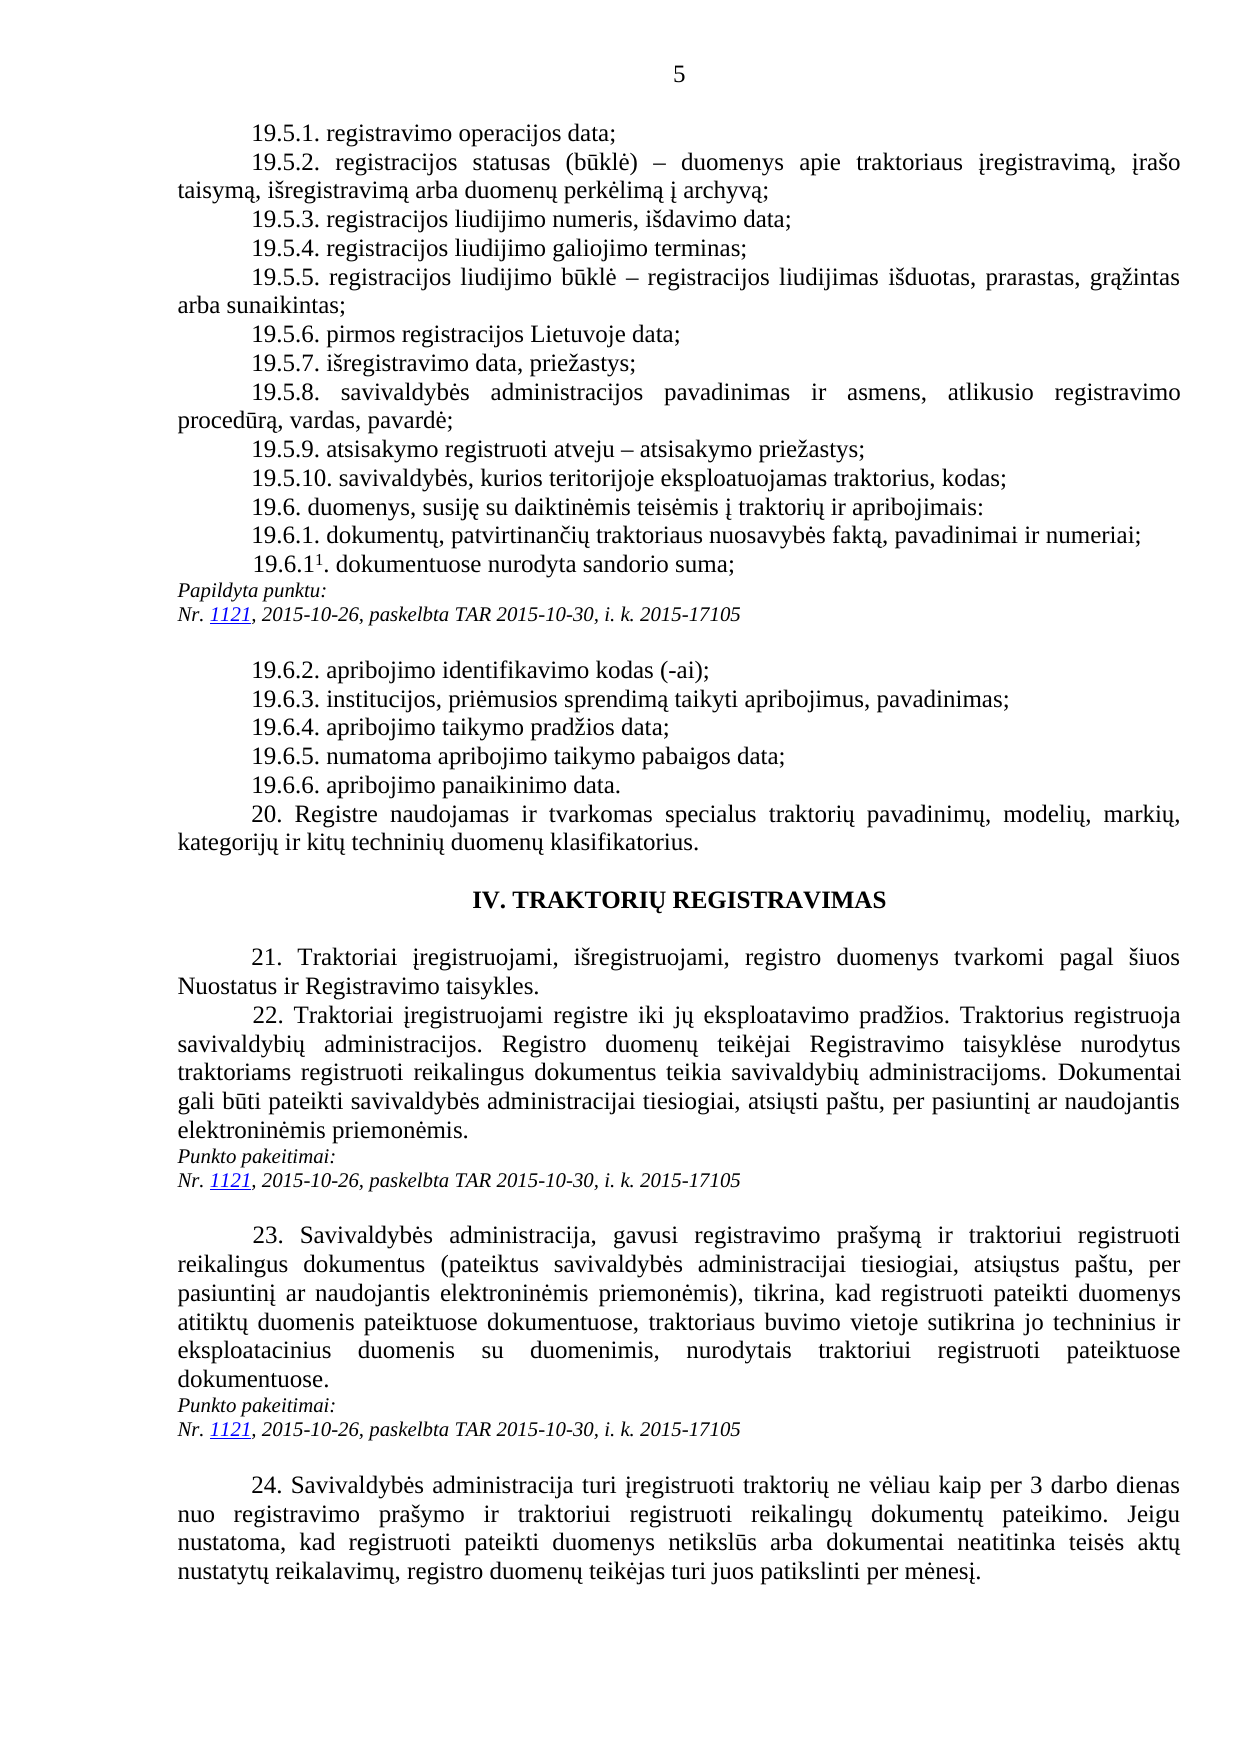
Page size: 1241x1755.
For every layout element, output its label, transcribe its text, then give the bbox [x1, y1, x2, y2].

text 19.5.5. registracijos liudijimo būklė – registracijos liudijimas išduotas, prarastas, grąžintas arba sunaikintas; [177, 262, 1181, 319]
text Punkto pakeitimai: [177, 1144, 1181, 1168]
text 19.5.7. išregistravimo data, priežastys; [177, 348, 1181, 377]
text 19.5.8. savivaldybės administracijos pavadinimas ir asmens, atlikusio registravimo procedūrą, vardas, pavardė; [177, 377, 1181, 434]
text Nr. 1121, 2015-10-26, paskelbta TAR 2015-10-30, i. k. 2015-17105 [177, 1417, 1181, 1441]
text 19.5.3. registracijos liudijimo numeris, išdavimo data; [177, 204, 1181, 233]
text 19.6.1. dokumentų, patvirtinančių traktoriaus nuosavybės faktą, pavadinimai ir numeriai; [177, 521, 1181, 549]
text 19.5.9. atsisakymo registruoti atveju – atsisakymo priežastys; [177, 434, 1181, 463]
text 19.6.5. numatoma apribojimo taikymo pabaigos data; [177, 741, 1181, 770]
text 19.5.4. registracijos liudijimo galiojimo terminas; [177, 233, 1181, 262]
text Nr. 1121, 2015-10-26, paskelbta TAR 2015-10-30, i. k. 2015-17105 [177, 1168, 1181, 1192]
text Nr. 1121, 2015-10-26, paskelbta TAR 2015-10-30, i. k. 2015-17105 [177, 602, 1181, 626]
text 19.6. duomenys, susiję su daiktinėmis teisėmis į traktorių ir apribojimais: [177, 492, 1181, 521]
text IV. TRAKTORIŲ REGISTRAVIMAS [177, 885, 1181, 914]
text 19.5.1. registravimo operacijos data; [177, 118, 1181, 147]
text 19.6.6. apribojimo panaikinimo data. [177, 770, 1181, 799]
text 19.6.11. dokumentuose nurodyta sandorio suma; [177, 549, 1181, 578]
text 19.5.6. pirmos registracijos Lietuvoje data; [177, 319, 1181, 348]
text 23. Savivaldybės administracija, gavusi registravimo prašymą ir traktoriui registruoti reikalingus dokumentus (pateiktus savivaldybės administracijai tiesiogiai, atsiųstus paštu, per pasiuntinį ar naudojantis elektroninėmis priemonėmis), tikrina, kad registruoti pateikti duomenys atitiktų duomenis pateiktuose dokumentuose, traktoriaus buvimo vietoje sutikrina jo techninius ir eksploatacinius duomenis su duomenimis, nurodytais traktoriui registruoti pateiktuose dokumentuose. [177, 1221, 1181, 1393]
text 19.6.3. institucijos, priėmusios sprendimą taikyti apribojimus, pavadinimas; [177, 684, 1181, 712]
text 19.5.2. registracijos statusas (būklė) – duomenys apie traktoriaus įregistravimą, įrašo taisymą, išregistravimą arba duomenų perkėlimą į archyvą; [177, 147, 1181, 204]
text 22. Traktoriai įregistruojami registre iki jų eksploatavimo pradžios. Traktorius registruoja savivaldybių administracijos. Registro duomenų teikėjai Registravimo taisyklėse nurodytus traktoriams registruoti reikalingus dokumentus teikia savivaldybių administracijoms. Dokumentai gali būti pateikti savivaldybės administracijai tiesiogiai, atsiųsti paštu, per pasiuntinį ar naudojantis elektroninėmis priemonėmis. [177, 1000, 1181, 1144]
text 20. Registre naudojamas ir tvarkomas specialus traktorių pavadinimų, modelių, markių, kategorijų ir kitų techninių duomenų klasifikatorius. [177, 799, 1181, 856]
text 24. Savivaldybės administracija turi įregistruoti traktorių ne vėliau kaip per 3 darbo dienas nuo registravimo prašymo ir traktoriui registruoti reikalingų dokumentų pateikimo. Jeigu nustatoma, kad registruoti pateikti duomenys netikslūs arba dokumentai neatitinka teisės aktų nustatytų reikalavimų, registro duomenų teikėjas turi juos patikslinti per mėnesį. [177, 1470, 1181, 1585]
text 19.6.2. apribojimo identifikavimo kodas (-ai); [177, 655, 1181, 684]
text Punkto pakeitimai: [177, 1393, 1181, 1417]
text 19.5.10. savivaldybės, kurios teritorijoje eksploatuojamas traktorius, kodas; [177, 463, 1181, 492]
text 21. Traktoriai įregistruojami, išregistruojami, registro duomenys tvarkomi pagal šiuos Nuostatus ir Registravimo taisykles. [177, 942, 1181, 1000]
text 19.6.4. apribojimo taikymo pradžios data; [177, 712, 1181, 741]
text Papildyta punktu: [177, 578, 1181, 602]
